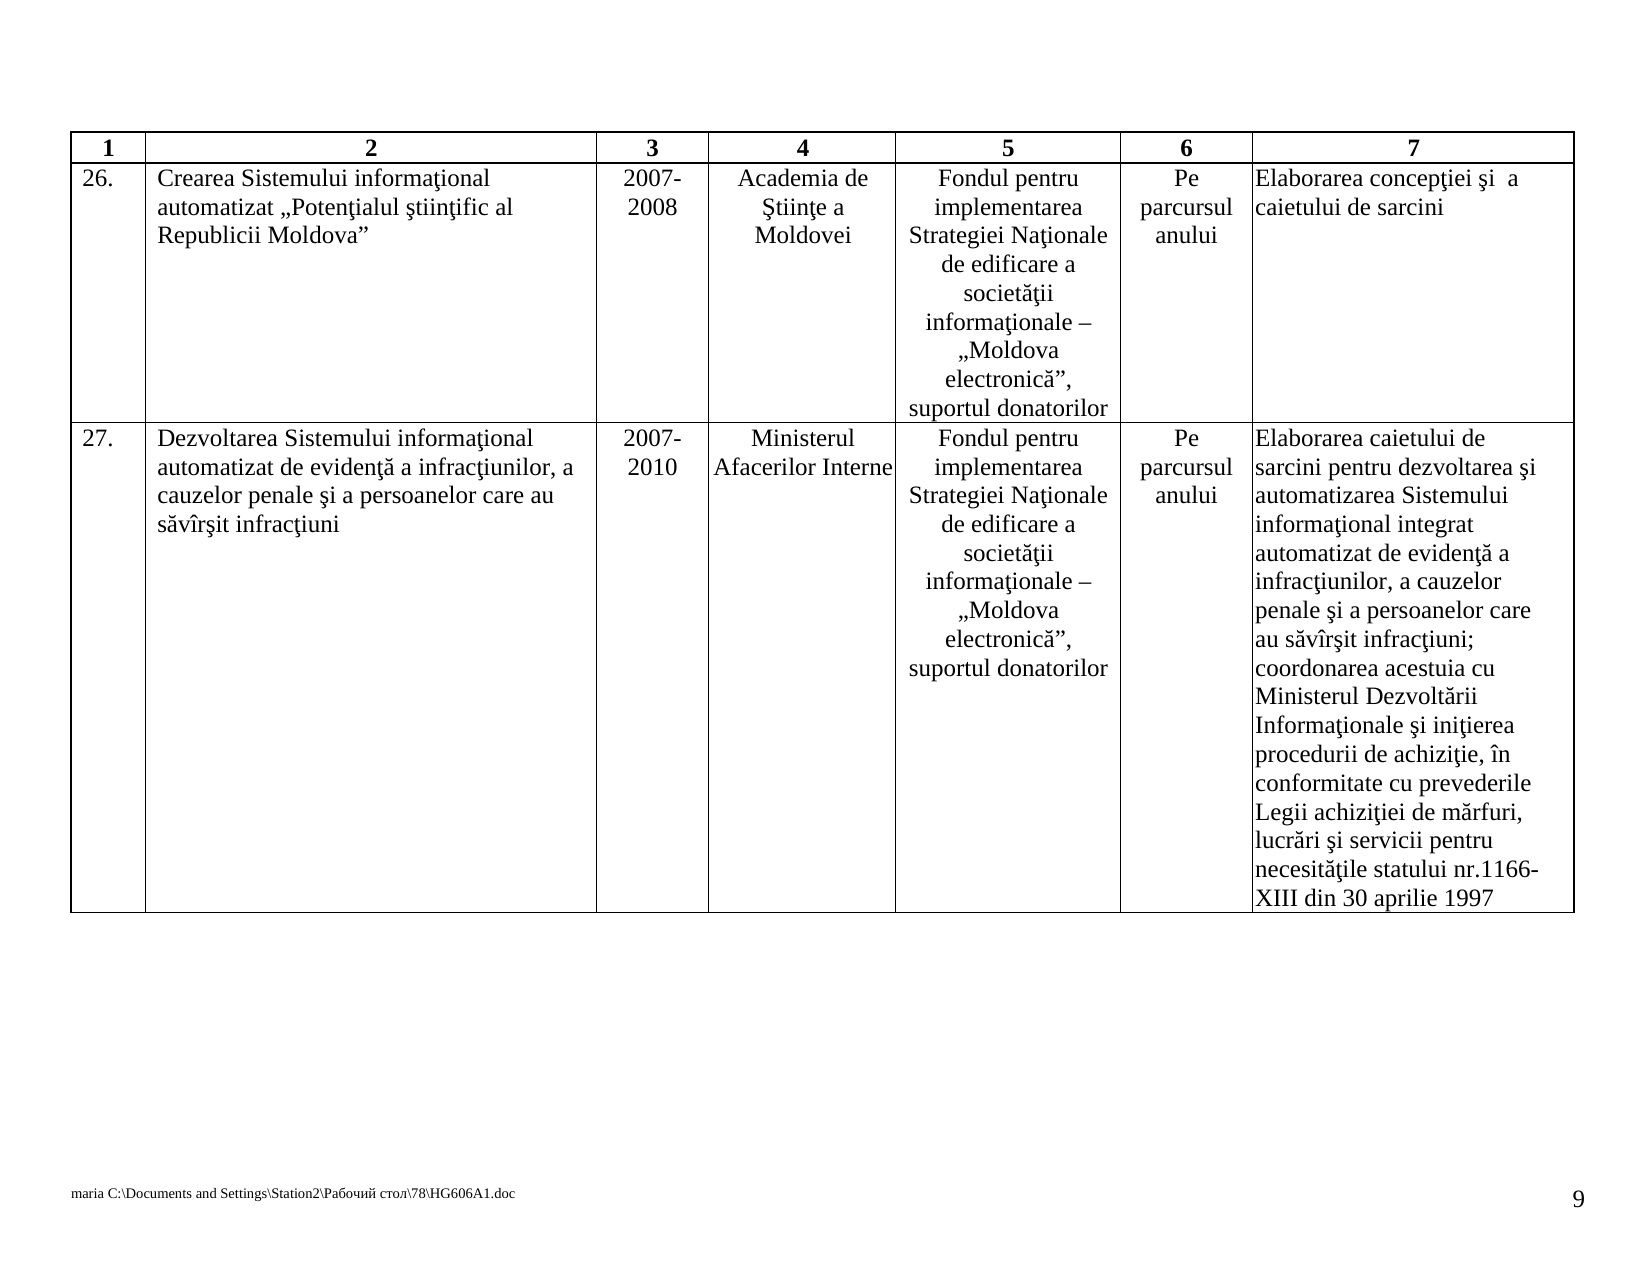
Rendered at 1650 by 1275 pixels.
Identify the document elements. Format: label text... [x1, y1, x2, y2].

table_header 6 [1121, 133, 1252, 162]
table_cell Elaborarea concepţiei şi a caietului de sarcini [1253, 164, 1573, 422]
table_cell Ministerul Afacerilor Interne [709, 423, 895, 912]
table_header 1 [72, 133, 145, 162]
table_header 4 [709, 133, 895, 162]
table_cell 2007-2008 [597, 164, 708, 422]
table_cell Dezvoltarea Sistemului informaţional automatizat de evidenţă a infracţiunilor, a cauzelor penale şi a persoanelor care au săvîrşit infracţiuni [146, 423, 596, 912]
table_cell Pe parcursul anului [1121, 164, 1252, 422]
table_cell Pe parcursul anului [1121, 423, 1252, 912]
table_cell Academia de Ştiinţe a Moldovei [709, 164, 895, 422]
table_cell Crearea Sistemului informaţional automatizat „Potenţialul ştiinţific al Republicii Moldova” [146, 164, 596, 422]
table_header 5 [896, 133, 1120, 162]
table_cell Fondul pentru implementarea Strategiei Naţionale de edificare a societăţii informaţionale – „Moldova electronică”, suportul donatorilor [896, 164, 1120, 422]
table_header 7 [1253, 133, 1573, 162]
table_cell Fondul pentru implementarea Strategiei Naţionale de edificare a societăţii informaţionale – „Moldova electronică”, suportul donatorilor [896, 423, 1120, 912]
table_cell 27. [72, 423, 145, 912]
table_cell 26. [72, 164, 145, 422]
table_header 2 [146, 133, 596, 162]
table_cell Elaborarea caietului de sarcini pentru dezvoltarea şi automatizarea Sistemului informaţional integrat automatizat de evidenţă a infracţiunilor, a cauzelor penale şi a persoanelor care au săvîrşit infracţiuni; coordonarea acestuia cu Ministerul Dezvoltării Informaţionale şi iniţierea procedurii de achiziţie, în conformitate cu prevederile Legii achiziţiei de mărfuri, lucrări şi servicii pentru necesităţile statului nr.1166-XIII din 30 aprilie 1997 [1253, 423, 1573, 912]
table_header 3 [597, 133, 708, 162]
table_cell 2007- 2010 [597, 423, 708, 912]
